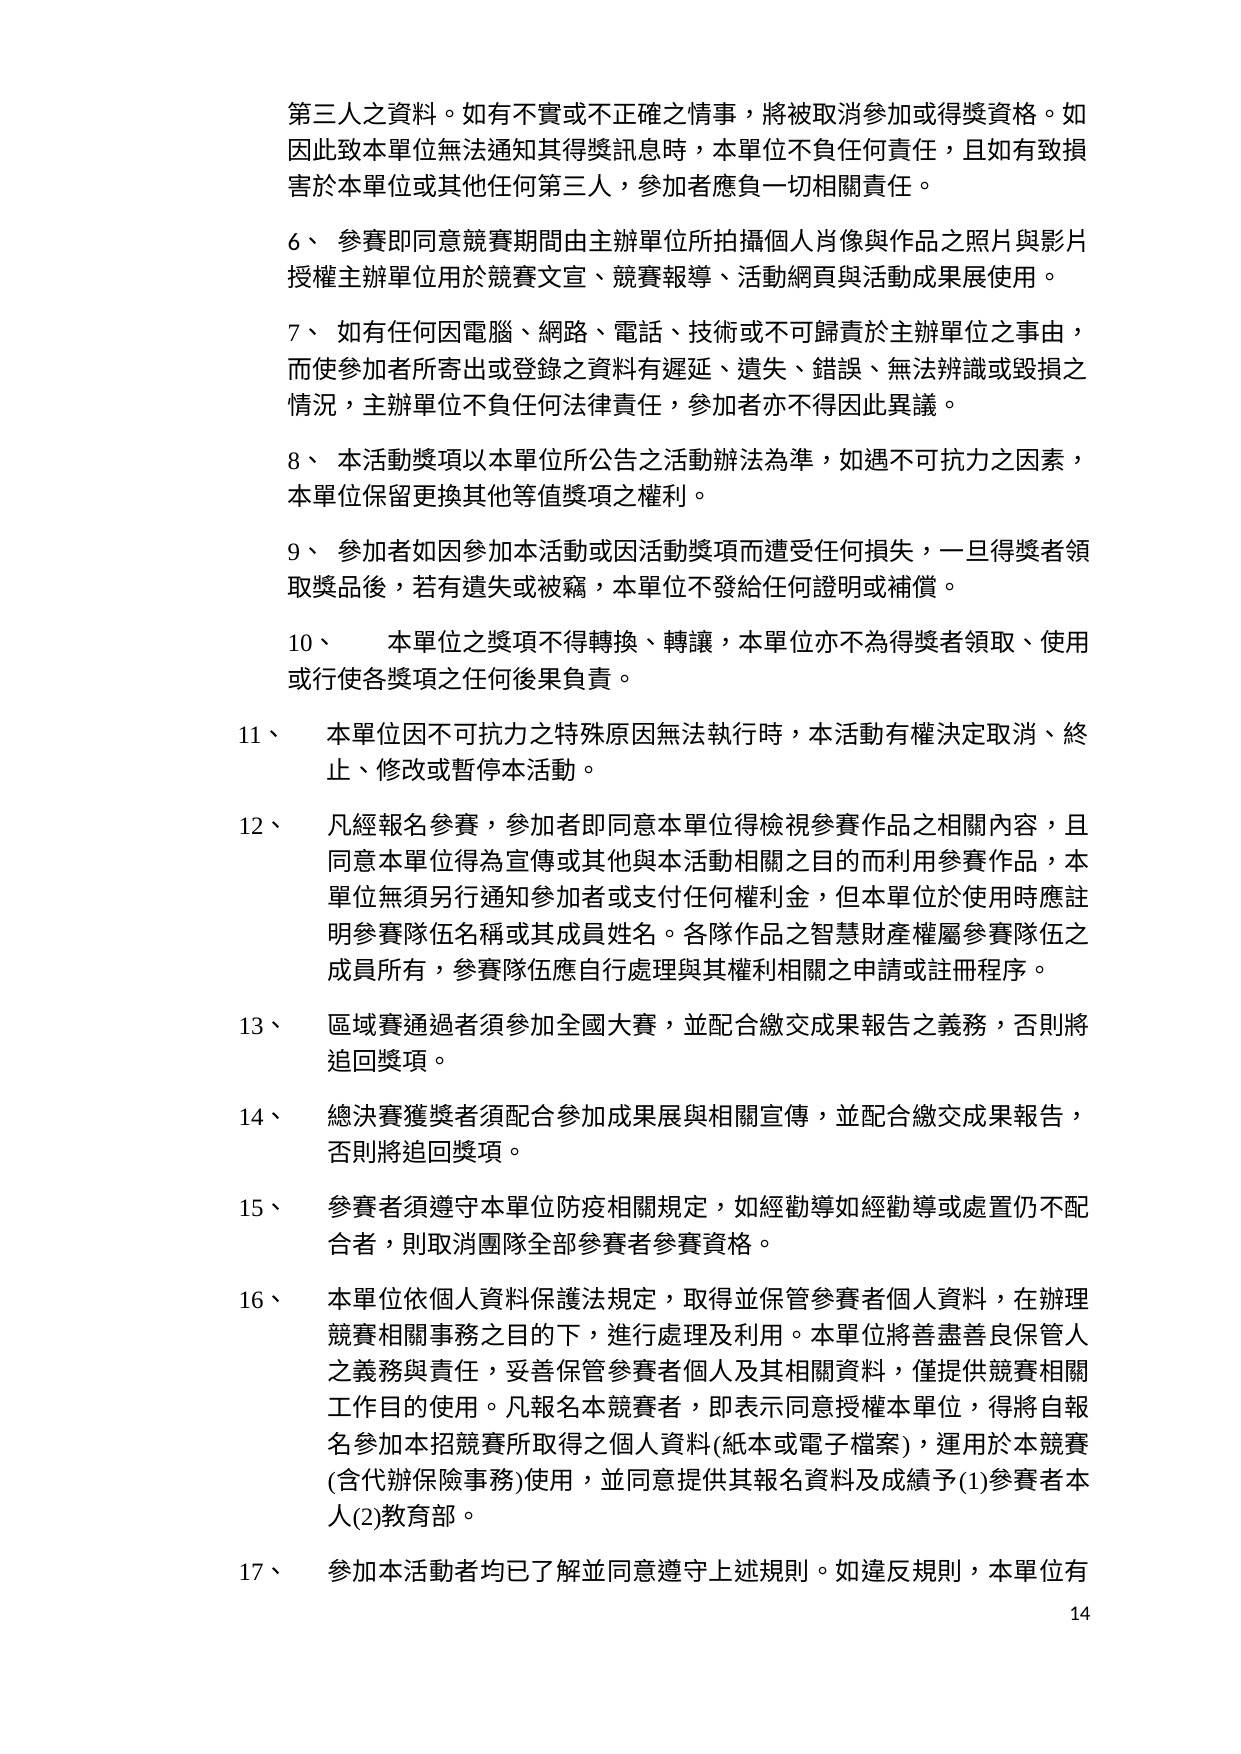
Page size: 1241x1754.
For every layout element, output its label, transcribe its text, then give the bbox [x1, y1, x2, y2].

list 參加本活動者均已了解並同意遵守上述規則。如違反規則，本單位有 [238, 1552, 1090, 1588]
list 凡經報名參賽，參加者即同意本單位得檢視參賽作品之相關內容，且 同意本單位得為宣傳或其他與本活動相關之目的而利用參賽作品，本單位無須另行通知參加者或支付任何權利金，但本單位於使用時應註明參賽隊伍名稱或其成員姓名。各隊作品之智慧財產權屬參賽隊伍之成員所有，參賽隊伍應自行處理與其權利相關之申請或註冊程序。 [238, 805, 1090, 987]
list 本單位之獎項不得轉換、轉讓，本單位亦不為得獎者領取、使用或行使各獎項之任何後果負責。 [287, 623, 1090, 695]
list 區域賽通過者須參加全國大賽，並配合繳交成果報告之義務，否則將追回獎項。 [238, 1005, 1090, 1078]
list 本單位依個人資料保護法規定，取得並保管參賽者個人資料，在辦理競賽相關事務之目的下，進行處理及利用。本單位將善盡善良保管人之義務與責任，妥善保管參賽者個人及其相關資料，僅提供競賽相關工作目的使用。凡報名本競賽者，即表示同意授權本單位，得將自報名參加本招競賽所取得之個人資料(紙本或電子檔案)，運用於本競賽(含代辦保險事務)使用，並同意提供其報名資料及成績予(1)參賽者本人(2)教育部。 [238, 1279, 1090, 1533]
list 參賽即同意競賽期間由主辦單位所拍攝個人肖像與作品之照片與影片，授權主辦單位用於競賽文宣、競賽報導、活動網頁與活動成果展使用。 [287, 222, 1090, 294]
list 第三人之資料。如有不實或不正確之情事，將被取消參加或得獎資格。如因此致本單位無法通知其得獎訊息時，本單位不負任何責任，且如有致損害於本單位或其他任何第三人，參加者應負一切相關責任。 [237, 94, 1090, 203]
list 本單位因不可抗力之特殊原因無法執行時，本活動有權決定取消、終止、修改或暫停本活動。 [237, 714, 1090, 787]
list 本活動獎項以本單位所公告之活動辦法為準，如遇不可抗力之因素，本單位保留更換其他等值獎項之權利。 [287, 440, 1090, 513]
list 總決賽獲獎者須配合參加成果展與相關宣傳，並配合繳交成果報告，否則將追回獎項。 [238, 1097, 1090, 1169]
list 參加者如因參加本活動或因活動獎項而遭受任何損失，一旦得獎者領取獎品後，若有遺失或被竊，本單位不發給任何證明或補償。 [287, 532, 1090, 604]
list 參賽者須遵守本單位防疫相關規定，如經勸導如經勸導或處置仍不配合者，則取消團隊全部參賽者參賽資格。 [238, 1188, 1090, 1260]
list 如有任何因電腦、網路、電話、技術或不可歸責於主辦單位之事由，而使參加者所寄出或登錄之資料有遲延、遺失、錯誤、無法辨識或毀損之情況，主辦單位不負任何法律責任，參加者亦不得因此異議。 [287, 313, 1090, 422]
